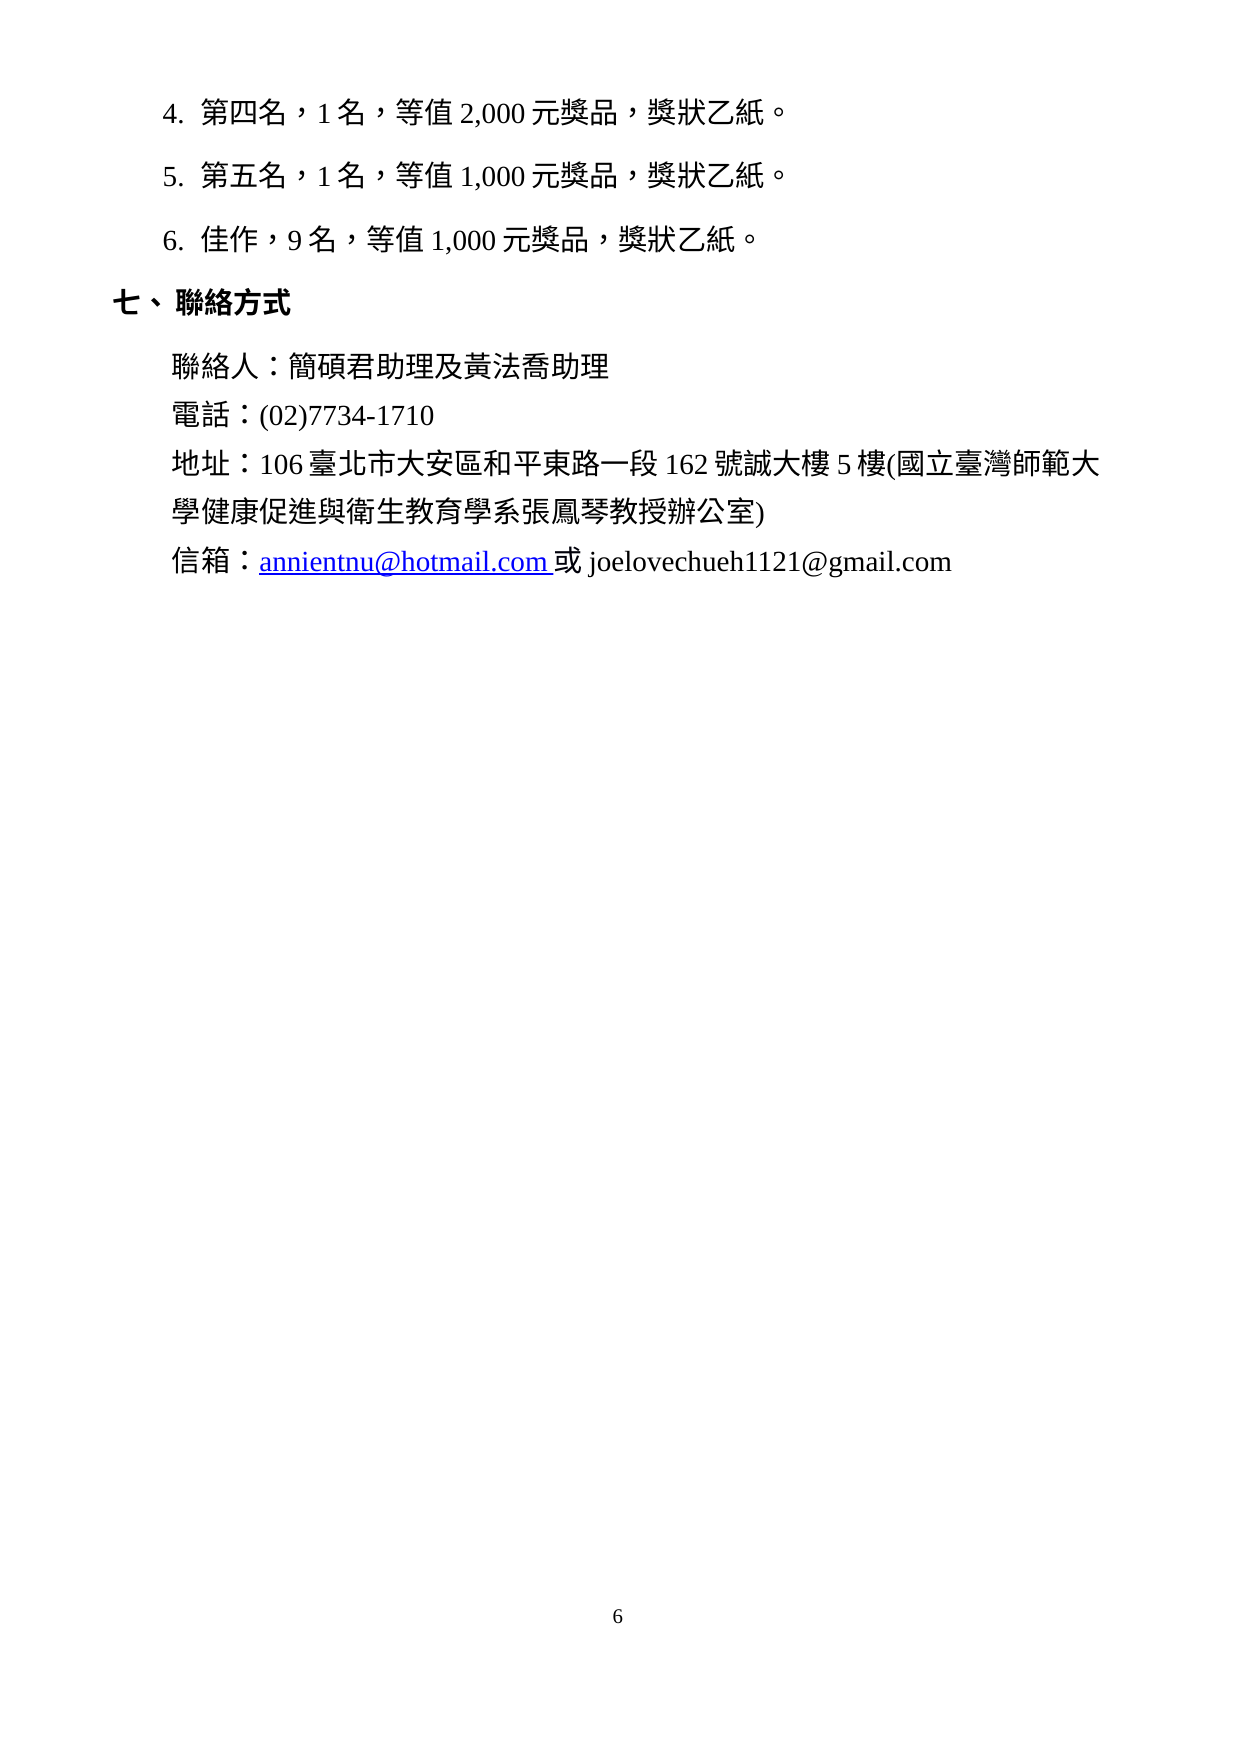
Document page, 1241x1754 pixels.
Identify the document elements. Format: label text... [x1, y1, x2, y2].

text 電話：(02)7734-1710 [172, 392, 1122, 434]
list 聯絡方式 [112, 280, 1122, 322]
text 信箱：annientnu@hotmail.com或joelovechueh1121@gmail.com [172, 537, 1122, 580]
text 地址：106臺北市大安區和平東路一段162號誠大樓5樓(國立臺灣師範大學健康促進與衛生教育學系張鳳琴教授辦公室) [172, 440, 1122, 531]
text 聯絡人：簡碩君助理及黃法喬助理 [172, 343, 1122, 386]
list 佳作，9名，等值1,000元獎品，獎狀乙紙。 [162, 216, 1122, 259]
list 第五名，1名，等值1,000元獎品，獎狀乙紙。 [162, 153, 1122, 195]
list 第四名，1名，等值2,000元獎品，獎狀乙紙。 [162, 89, 1122, 132]
